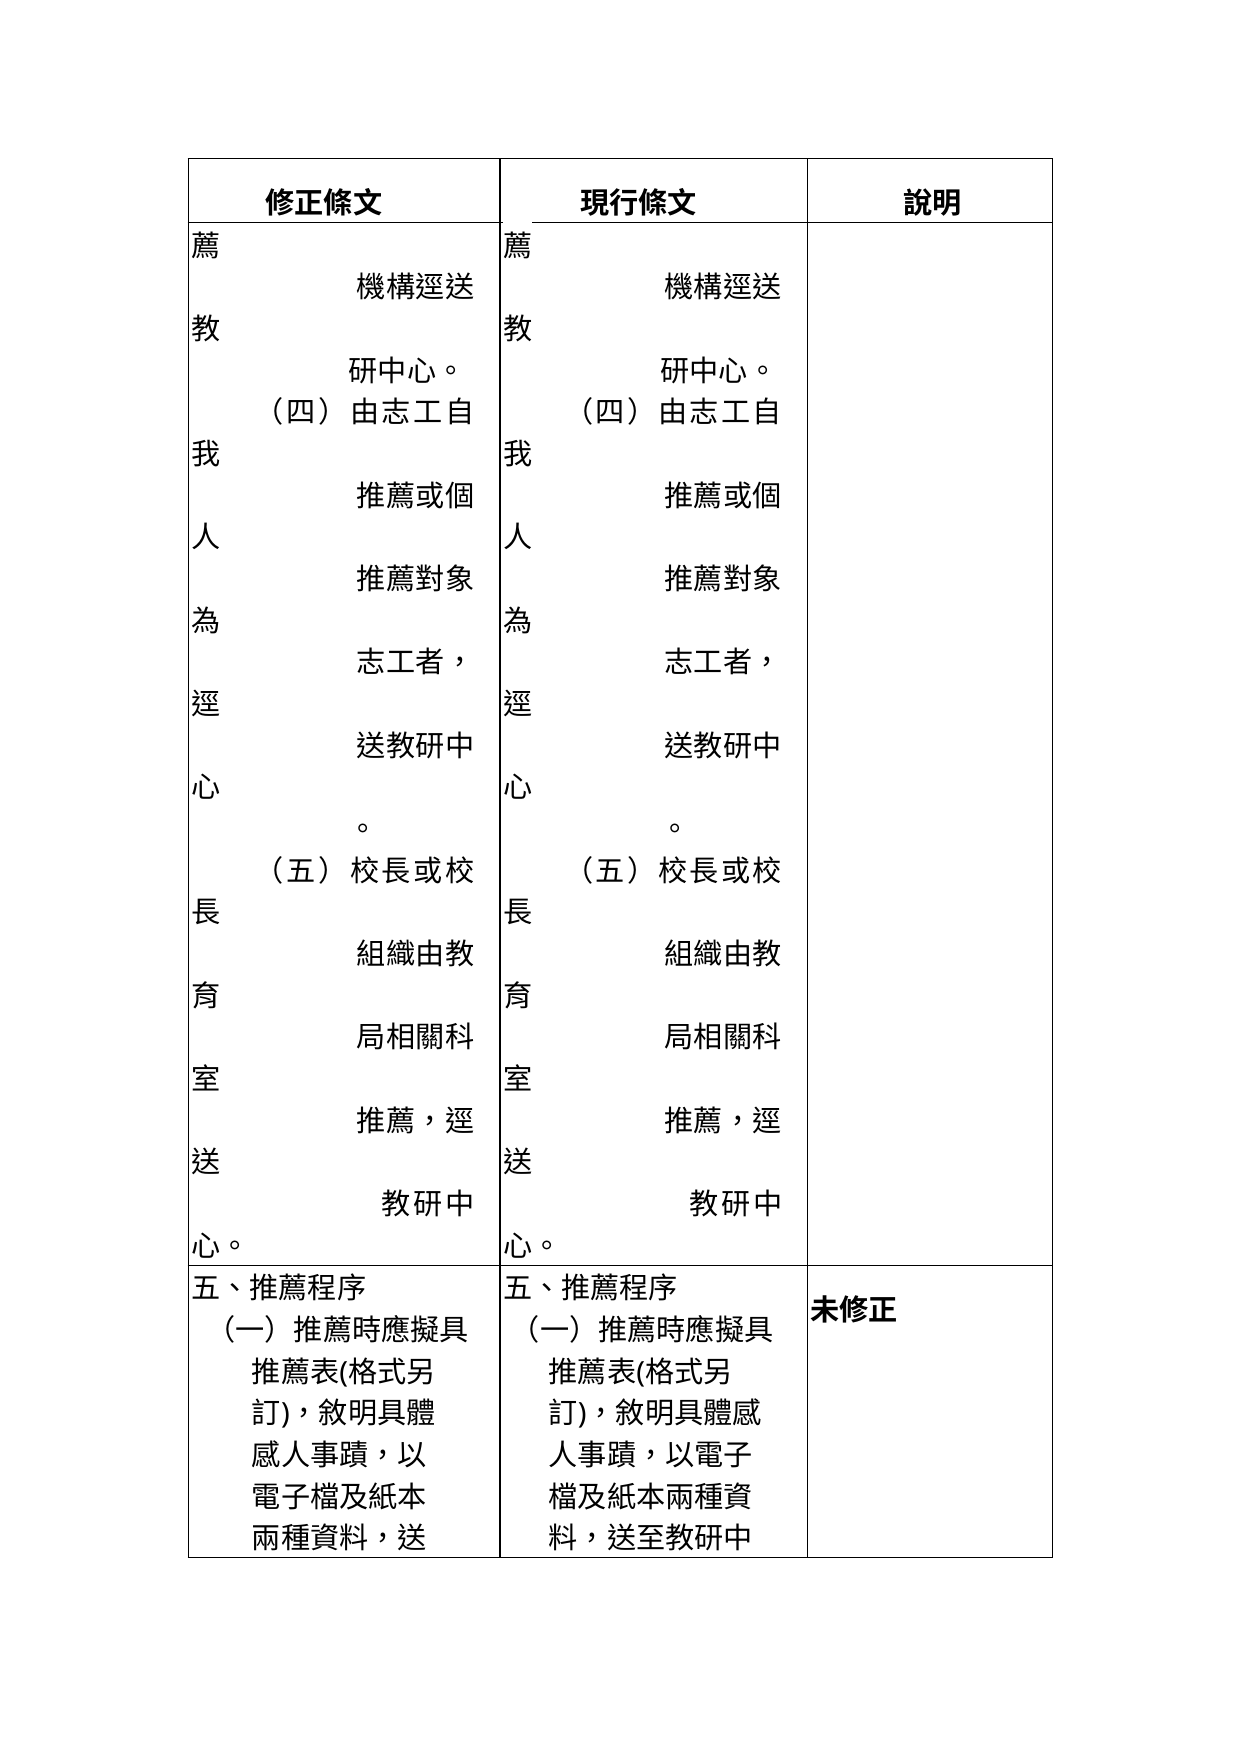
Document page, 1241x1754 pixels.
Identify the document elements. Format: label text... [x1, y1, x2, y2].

table_cell 五、推薦程序 （一）推薦時應擬具 推薦表(格式另 訂)，敘明具體 感人事蹟，以 電子檔及紙本 兩種資料，送 [189, 1266, 499, 1557]
table_cell 薦 機構逕送教 研中心。 （四）由志工自我 推薦或個人 推薦對象為 志工者，逕 送教研中心 。 （五）校長或校長 組織由教育 局相關科室 推薦，逕送 教研中心。 [501, 223, 807, 1264]
table_cell 未修正 [808, 1266, 1052, 1557]
table_header 修正條文 [189, 159, 499, 222]
table_cell [808, 223, 1052, 1264]
table_header 現行條文 [501, 159, 807, 222]
table_header 說明 [808, 159, 1052, 222]
table_cell 五、推薦程序 （一）推薦時應擬具 推薦表(格式另 訂)，敘明具體感 人事蹟，以電子 檔及紙本兩種資 料，送至教研中 [501, 1266, 807, 1557]
table_cell 薦 機構逕送教 研中心。 （四）由志工自我 推薦或個人 推薦對象為 志工者，逕 送教研中心 。 （五）校長或校長 組織由教育 局相關科室 推薦，逕送 教研中心。 [189, 223, 499, 1264]
